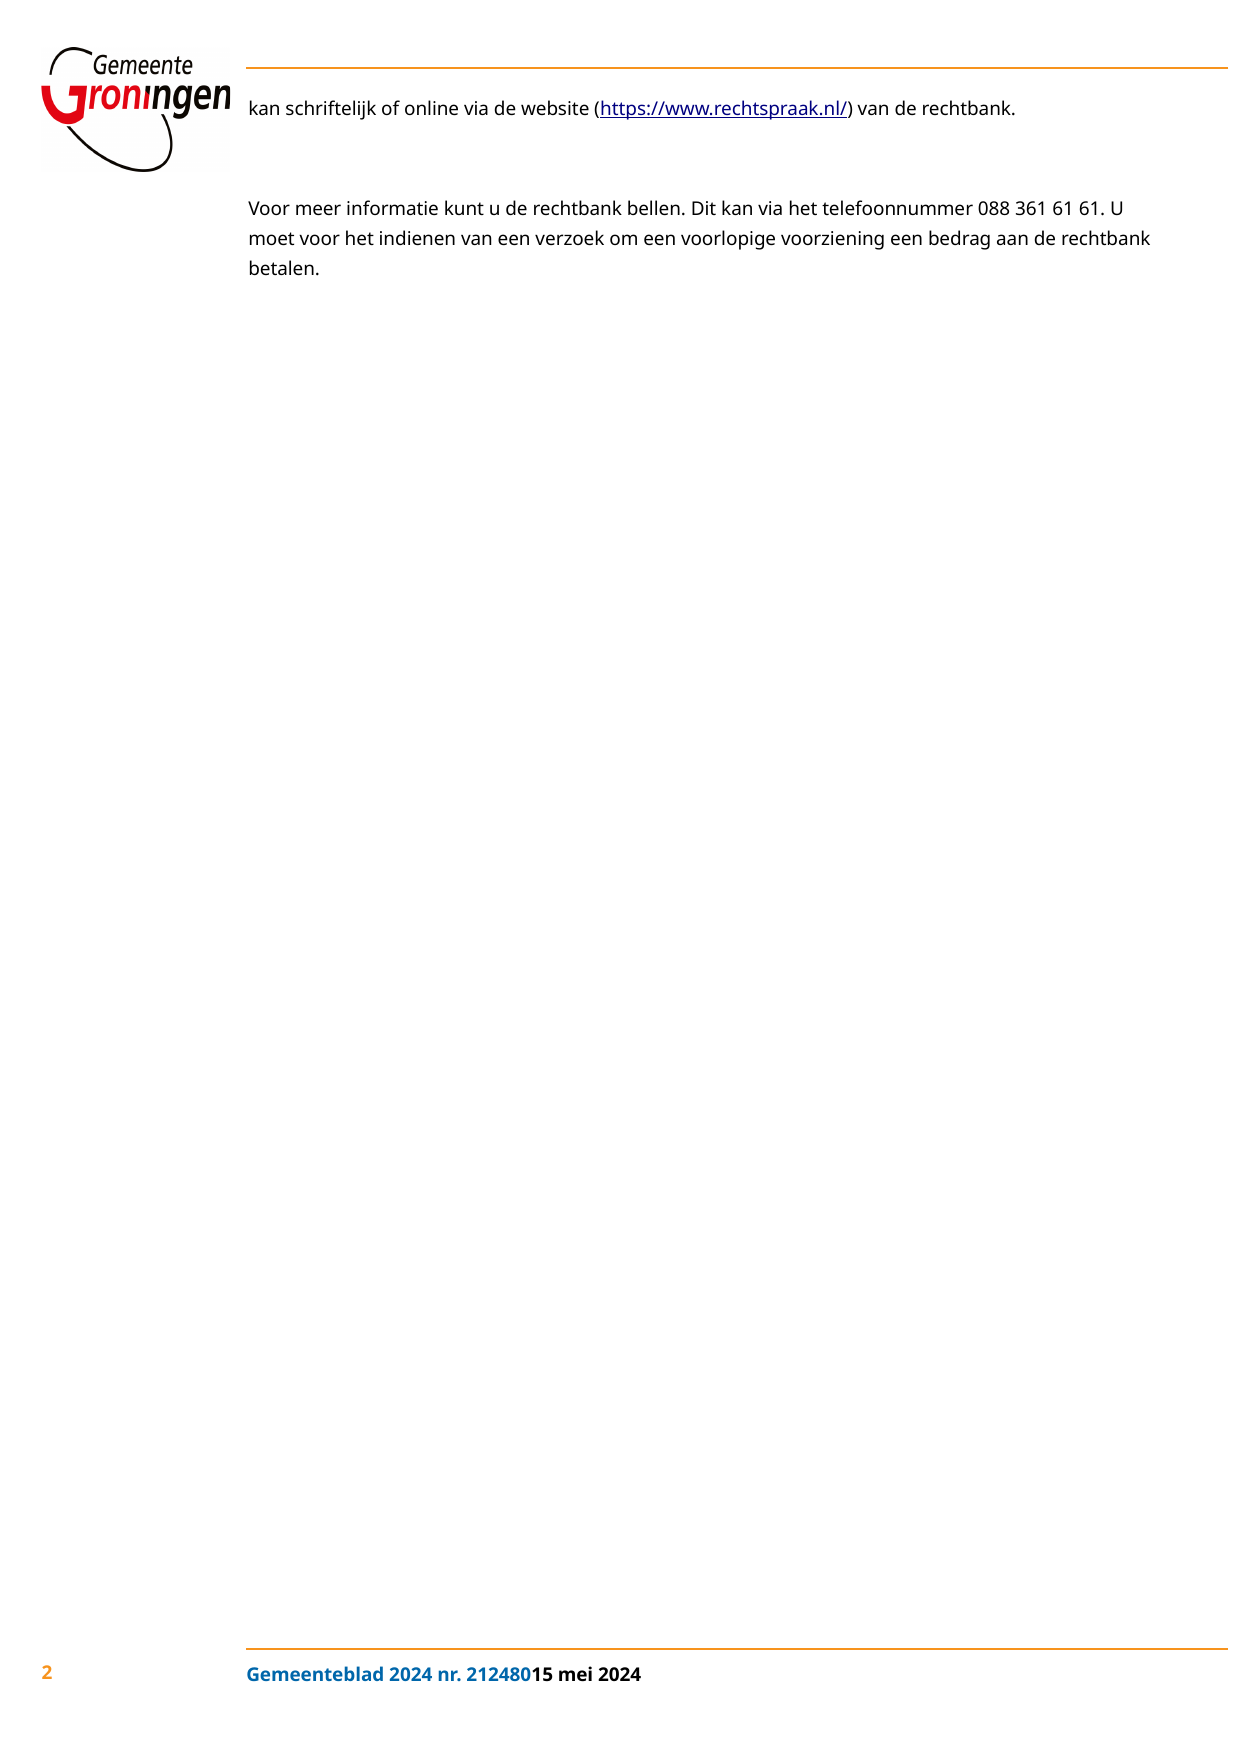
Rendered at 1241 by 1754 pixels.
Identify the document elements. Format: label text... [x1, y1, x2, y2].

picture [41, 47, 231, 172]
text kan schriftelijk of online via de website (https://www.rechtspraak.nl/) van de rechtbank. [248, 95, 1152, 121]
text Voor meer informatie kunt u de rechtbank bellen. Dit kan via het telefoonnummer 088 361 61 61. U moet voor het indienen van een verzoek om een voorlopige voorziening een bedrag aan de rechtbank betalen. [248, 196, 1152, 281]
